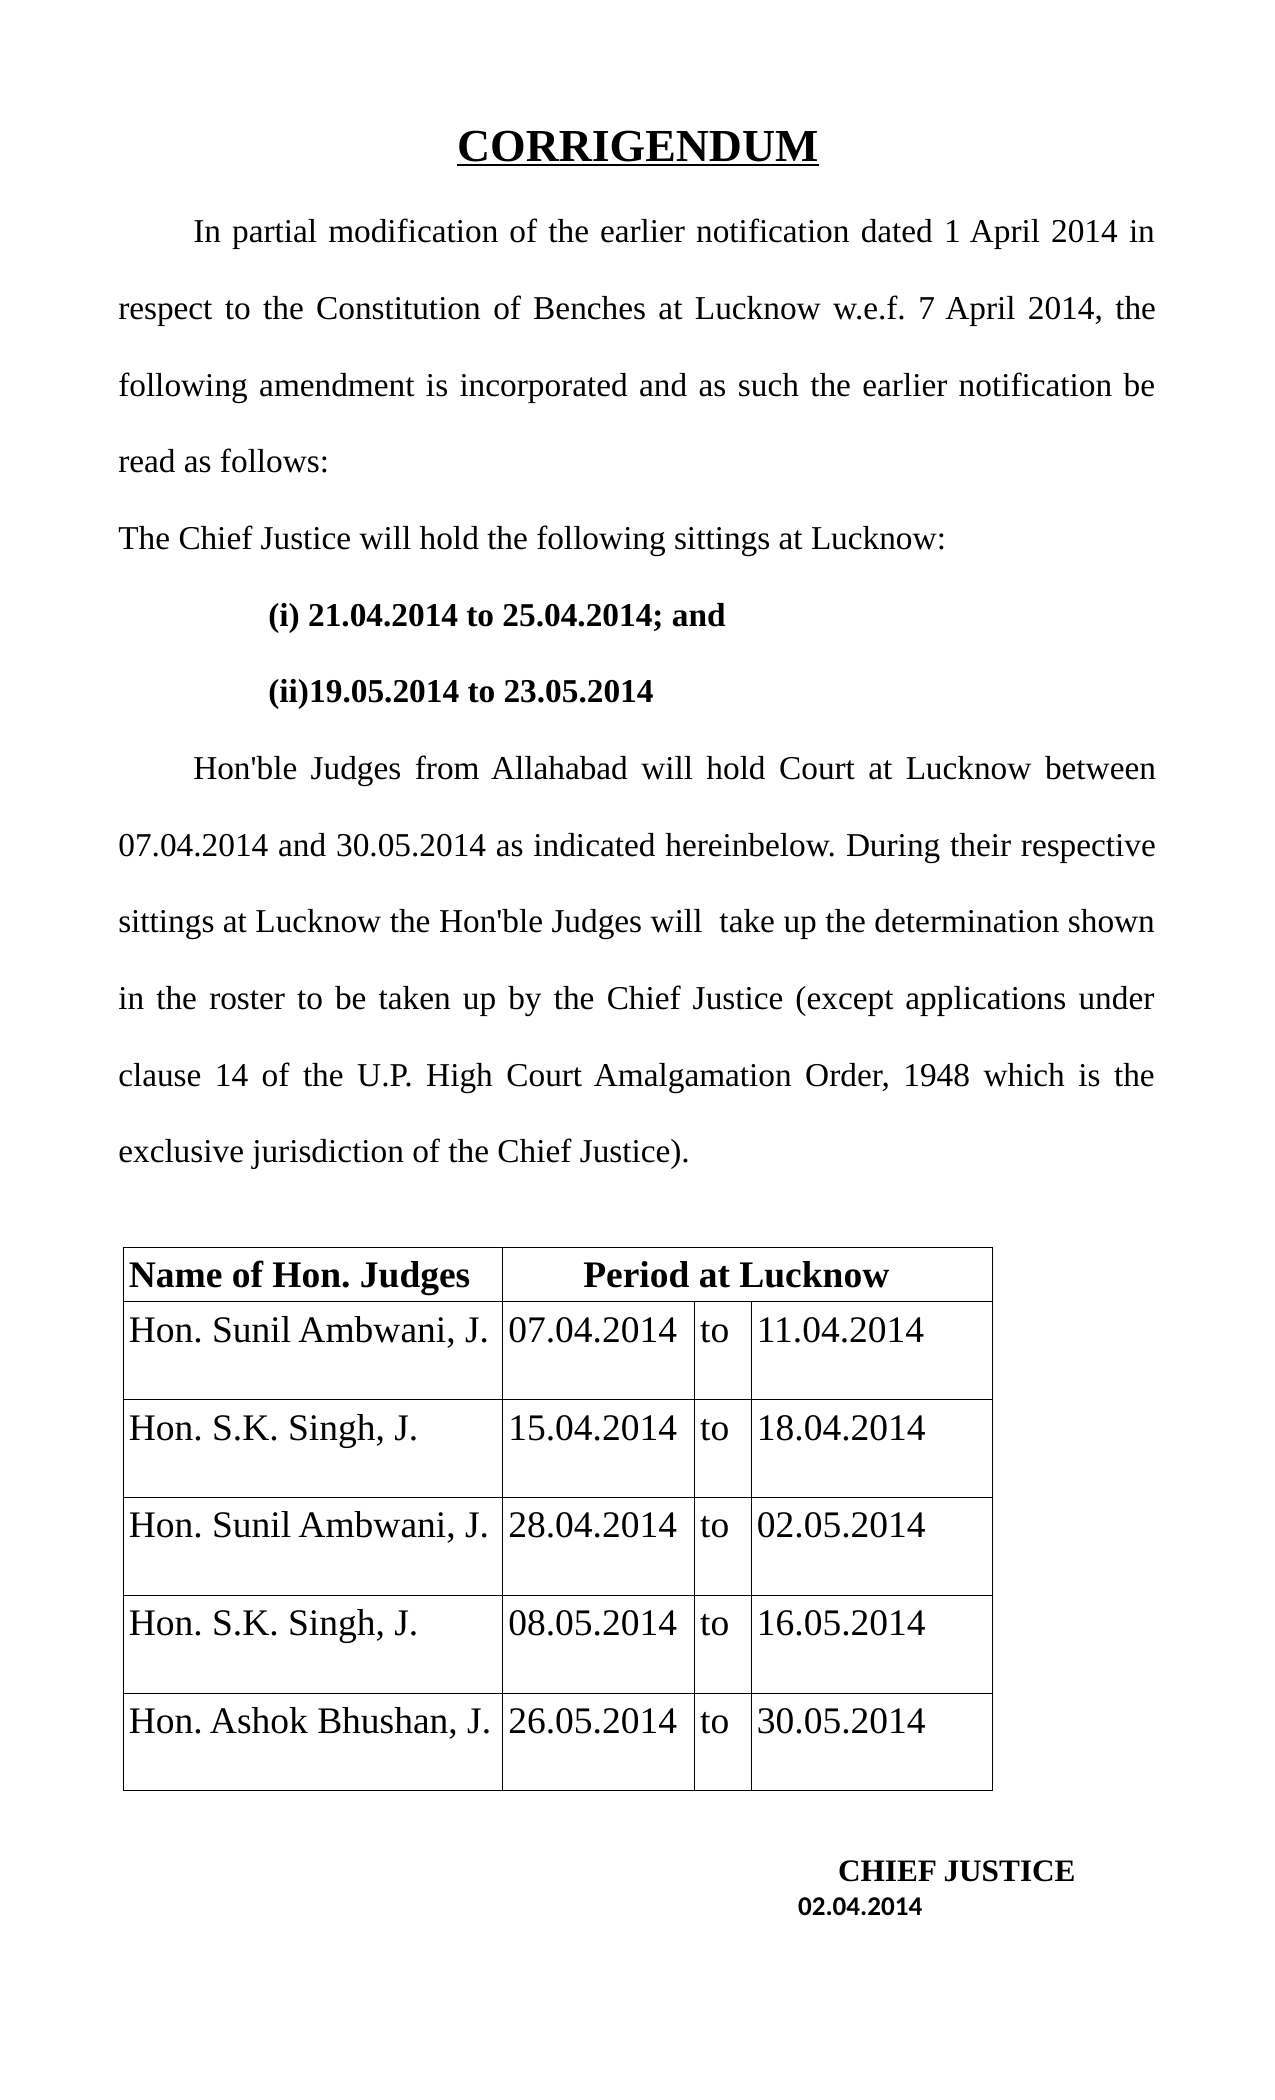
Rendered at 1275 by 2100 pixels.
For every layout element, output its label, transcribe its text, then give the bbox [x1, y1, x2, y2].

table_cell 28.04.2014 [503, 1498, 694, 1595]
table_cell Hon. Sunil Ambwani, J. [124, 1302, 502, 1399]
table_cell 11.04.2014 [752, 1302, 992, 1399]
table_cell to [695, 1400, 751, 1497]
table_cell 16.05.2014 [752, 1596, 992, 1692]
table_cell to [695, 1302, 751, 1399]
text Hon'ble Judges from Allahabad will hold Court at Lucknow between 07.04.2014 and 30.05.2014 as indicated hereinbelow. During their respective sittings at Lucknow the Hon'ble Judges will take up the determination shown in the roster to be taken up by the Chief Justice (except applications under clause 14 of the U.P. High Court Amalgamation Order, 1948 which is the exclusive jurisdiction of the Chief Justice). [118, 748, 1157, 1170]
table_cell to [695, 1596, 751, 1692]
text 02.04.2014 [115, 1889, 1160, 1922]
table_cell Hon. Ashok Bhushan, J. [124, 1694, 502, 1790]
text CORRIGENDUM [115, 118, 1160, 171]
table_cell to [695, 1498, 751, 1595]
table_header Name of Hon. Judges [124, 1248, 502, 1301]
list 19.05.2014 to 23.05.2014 [268, 672, 1157, 710]
table_cell 08.05.2014 [503, 1596, 694, 1692]
table_cell to [695, 1694, 751, 1790]
table_cell Hon. Sunil Ambwani, J. [124, 1498, 502, 1595]
table_cell Hon. S.K. Singh, J. [124, 1400, 502, 1497]
table_cell 07.04.2014 [503, 1302, 694, 1399]
table_cell 18.04.2014 [752, 1400, 992, 1497]
table_cell 15.04.2014 [503, 1400, 694, 1497]
table_cell Hon. S.K. Singh, J. [124, 1596, 502, 1692]
table_cell 02.05.2014 [752, 1498, 992, 1595]
table_header Period at Lucknow [503, 1248, 992, 1301]
text In partial modification of the earlier notification dated 1 April 2014 in respect to the Constitution of Benches at Lucknow w.e.f. 7 April 2014, the following amendment is incorporated and as such the earlier notification be read as follows: [118, 212, 1157, 480]
table_cell 26.05.2014 [503, 1694, 694, 1790]
list 21.04.2014 to 25.04.2014; and [268, 595, 1157, 633]
table_cell 30.05.2014 [752, 1694, 992, 1790]
text The Chief Justice will hold the following sittings at Lucknow: [118, 518, 1157, 557]
text CHIEF JUSTICE [118, 1853, 1157, 1889]
